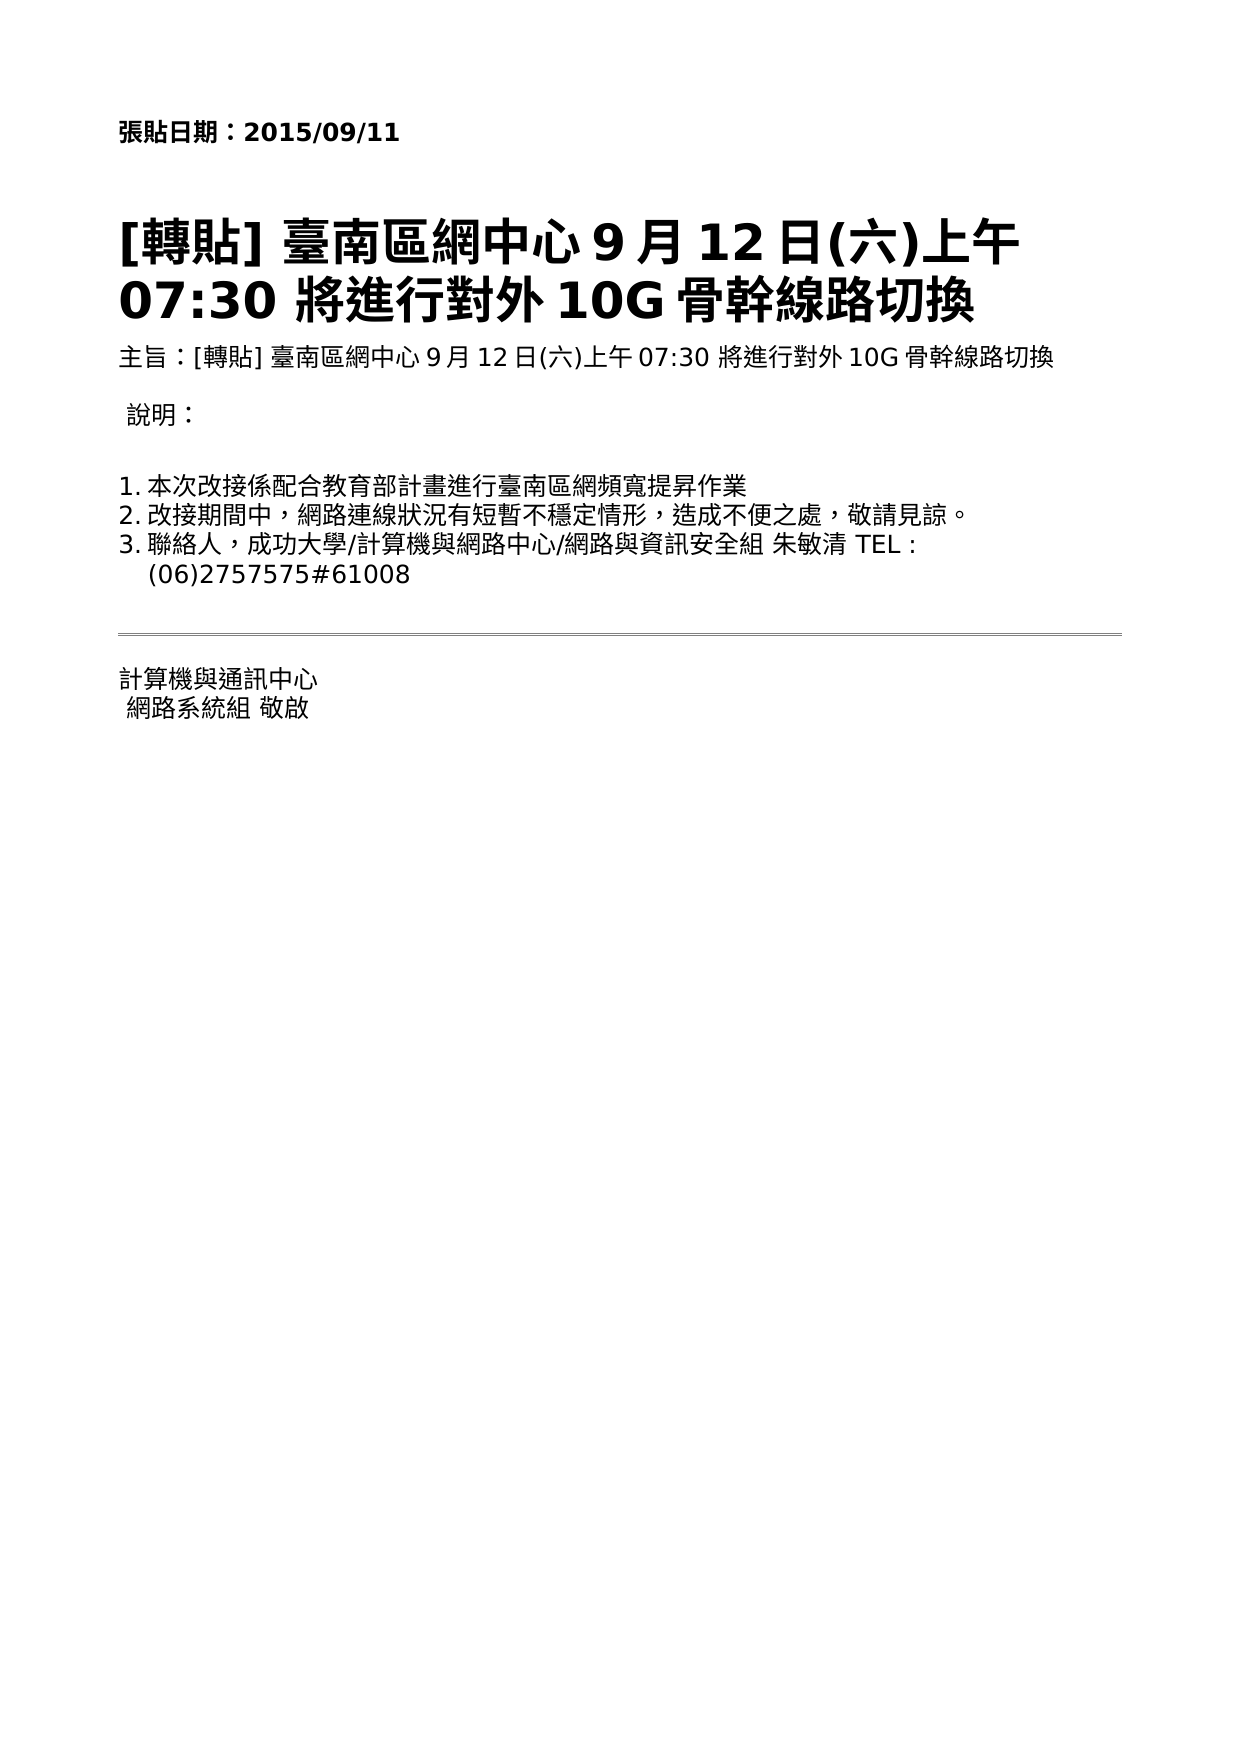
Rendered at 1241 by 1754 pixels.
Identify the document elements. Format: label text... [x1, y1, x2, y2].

text 張貼日期：2015/09/11 [118, 118, 1122, 176]
subtitle [轉貼] 臺南區網中心9月12日(六)上午07:30 將進行對外10G骨幹線路切換 [118, 214, 1122, 330]
list 本次改接係配合教育部計畫進行臺南區網頻寬提昇作業 [118, 472, 1122, 502]
list 聯絡人，成功大學/計算機與網路中心/網路與資訊安全組 朱敏清 TEL :(06)2757575#61008 [118, 531, 1122, 589]
text 主旨：[轉貼] 臺南區網中心9月12日(六)上午07:30 將進行對外10G骨幹線路切換 說明： [118, 343, 1122, 430]
list 改接期間中，網路連線狀況有短暫不穩定情形，造成不便之處，敬請見諒。 [118, 502, 1122, 531]
text 計算機與通訊中心 網路系統組 敬啟 [118, 665, 1122, 723]
